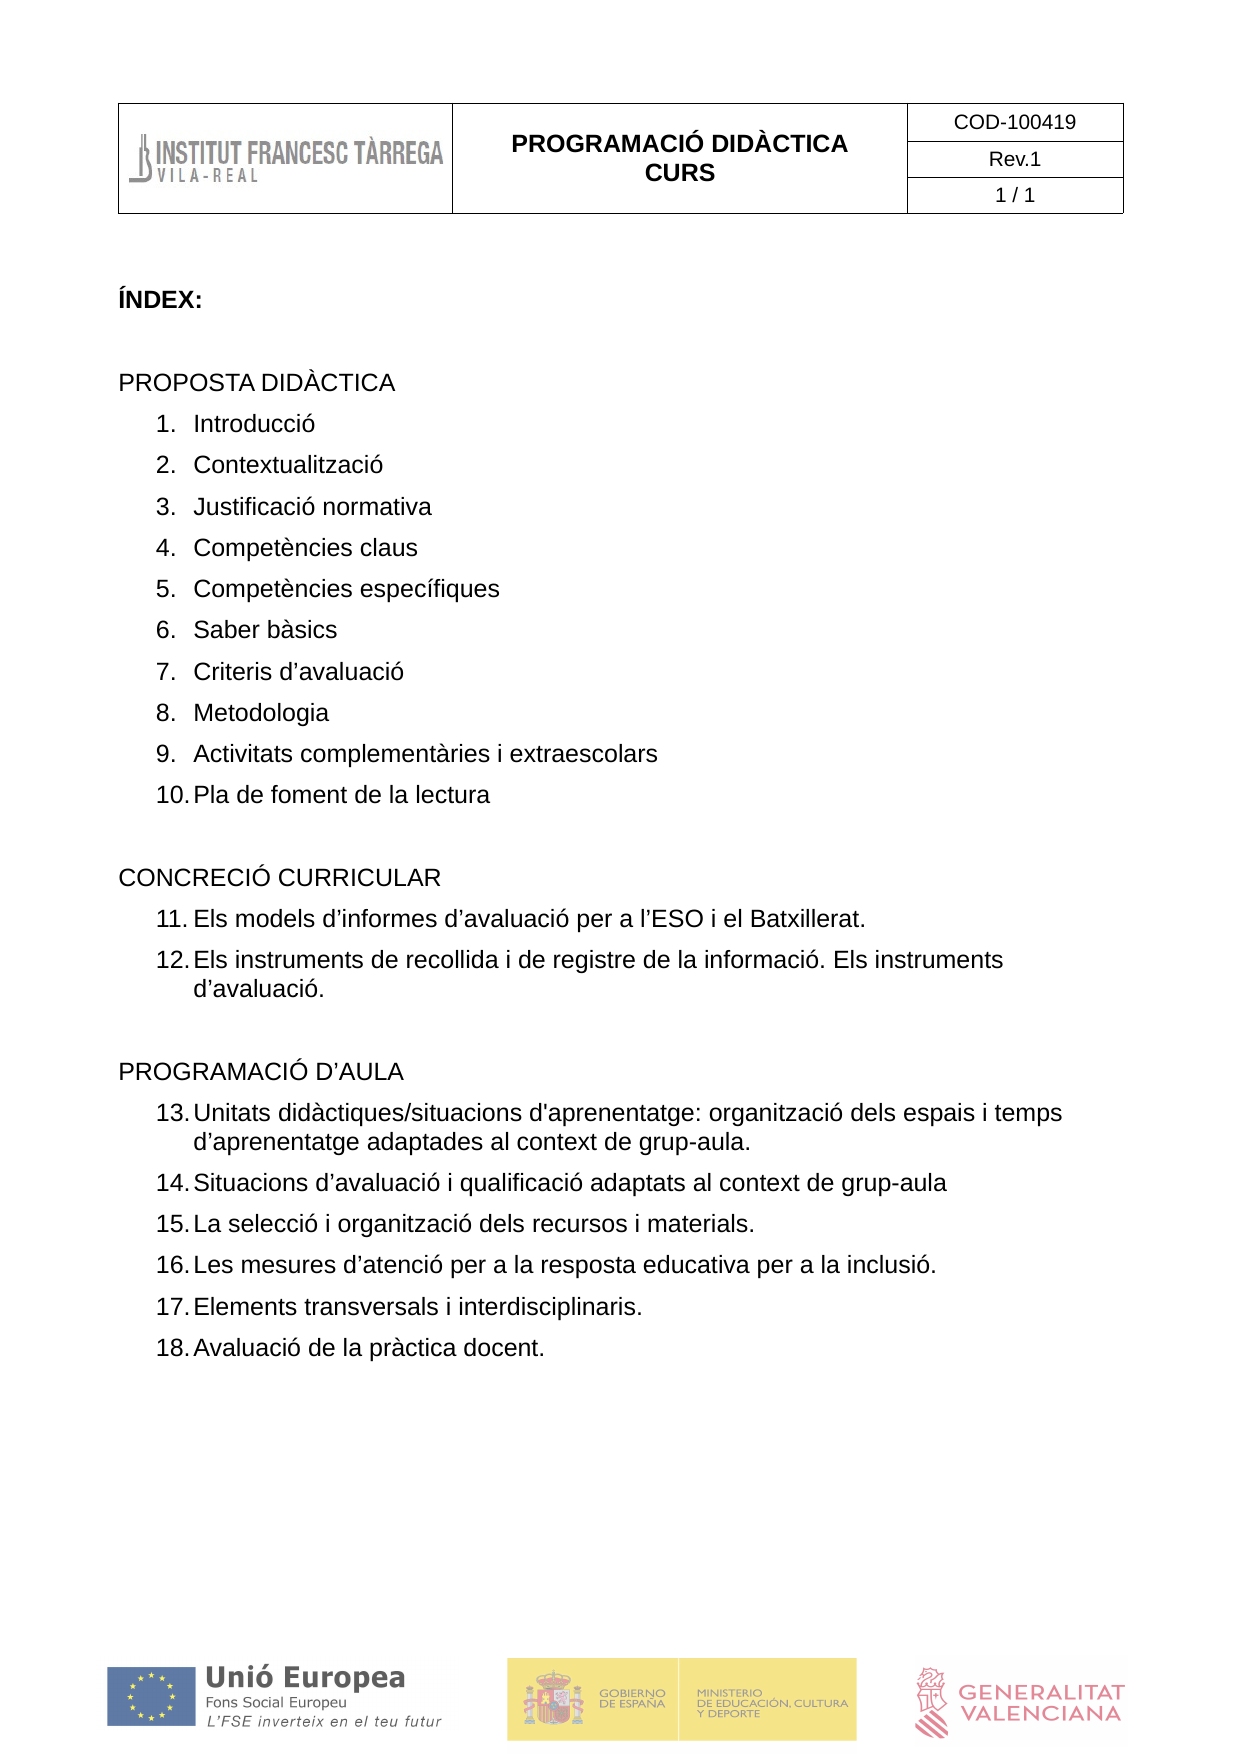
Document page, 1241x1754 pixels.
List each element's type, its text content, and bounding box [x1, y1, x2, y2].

text CONCRECIÓ CURRICULAR [118, 863, 1122, 892]
list La selecció i organització dels recursos i materials. [156, 1209, 1122, 1238]
text ÍNDEX: [118, 285, 1122, 314]
list Pla de foment de la lectura [156, 780, 1122, 809]
list Els models d’informes d’avaluació per a l’ESO i el Batxillerat. [156, 904, 1122, 933]
text PROGRAMACIÓ D’AULA [118, 1057, 1122, 1085]
list Competències específiques [156, 574, 1122, 603]
list Competències claus [156, 533, 1122, 562]
text PROPOSTA DIDÀCTICA [118, 368, 1122, 397]
list Introducció [156, 409, 1122, 438]
list Elements transversals i interdisciplinaris. [156, 1292, 1122, 1320]
list Metodologia [156, 698, 1122, 727]
list Contextualització [156, 450, 1122, 479]
list Justificació normativa [156, 492, 1122, 520]
list Situacions d’avaluació i qualificació adaptats al context de grup-aula [156, 1168, 1122, 1197]
list Els instruments de recollida i de registre de la informació. Els instruments d’avaluació. [156, 945, 1122, 1003]
list Unitats didàctiques/situacions d'aprenentatge: organització dels espais i temps d’aprenentatge adaptades al context de grup-aula. [156, 1098, 1122, 1155]
list Criteris d’avaluació [156, 657, 1122, 685]
list Les mesures d’atenció per a la resposta educativa per a la inclusió. [156, 1250, 1122, 1279]
list Saber bàsics [156, 615, 1122, 644]
list Avaluació de la pràctica docent. [156, 1333, 1122, 1362]
list Activitats complementàries i extraescolars [156, 739, 1122, 768]
